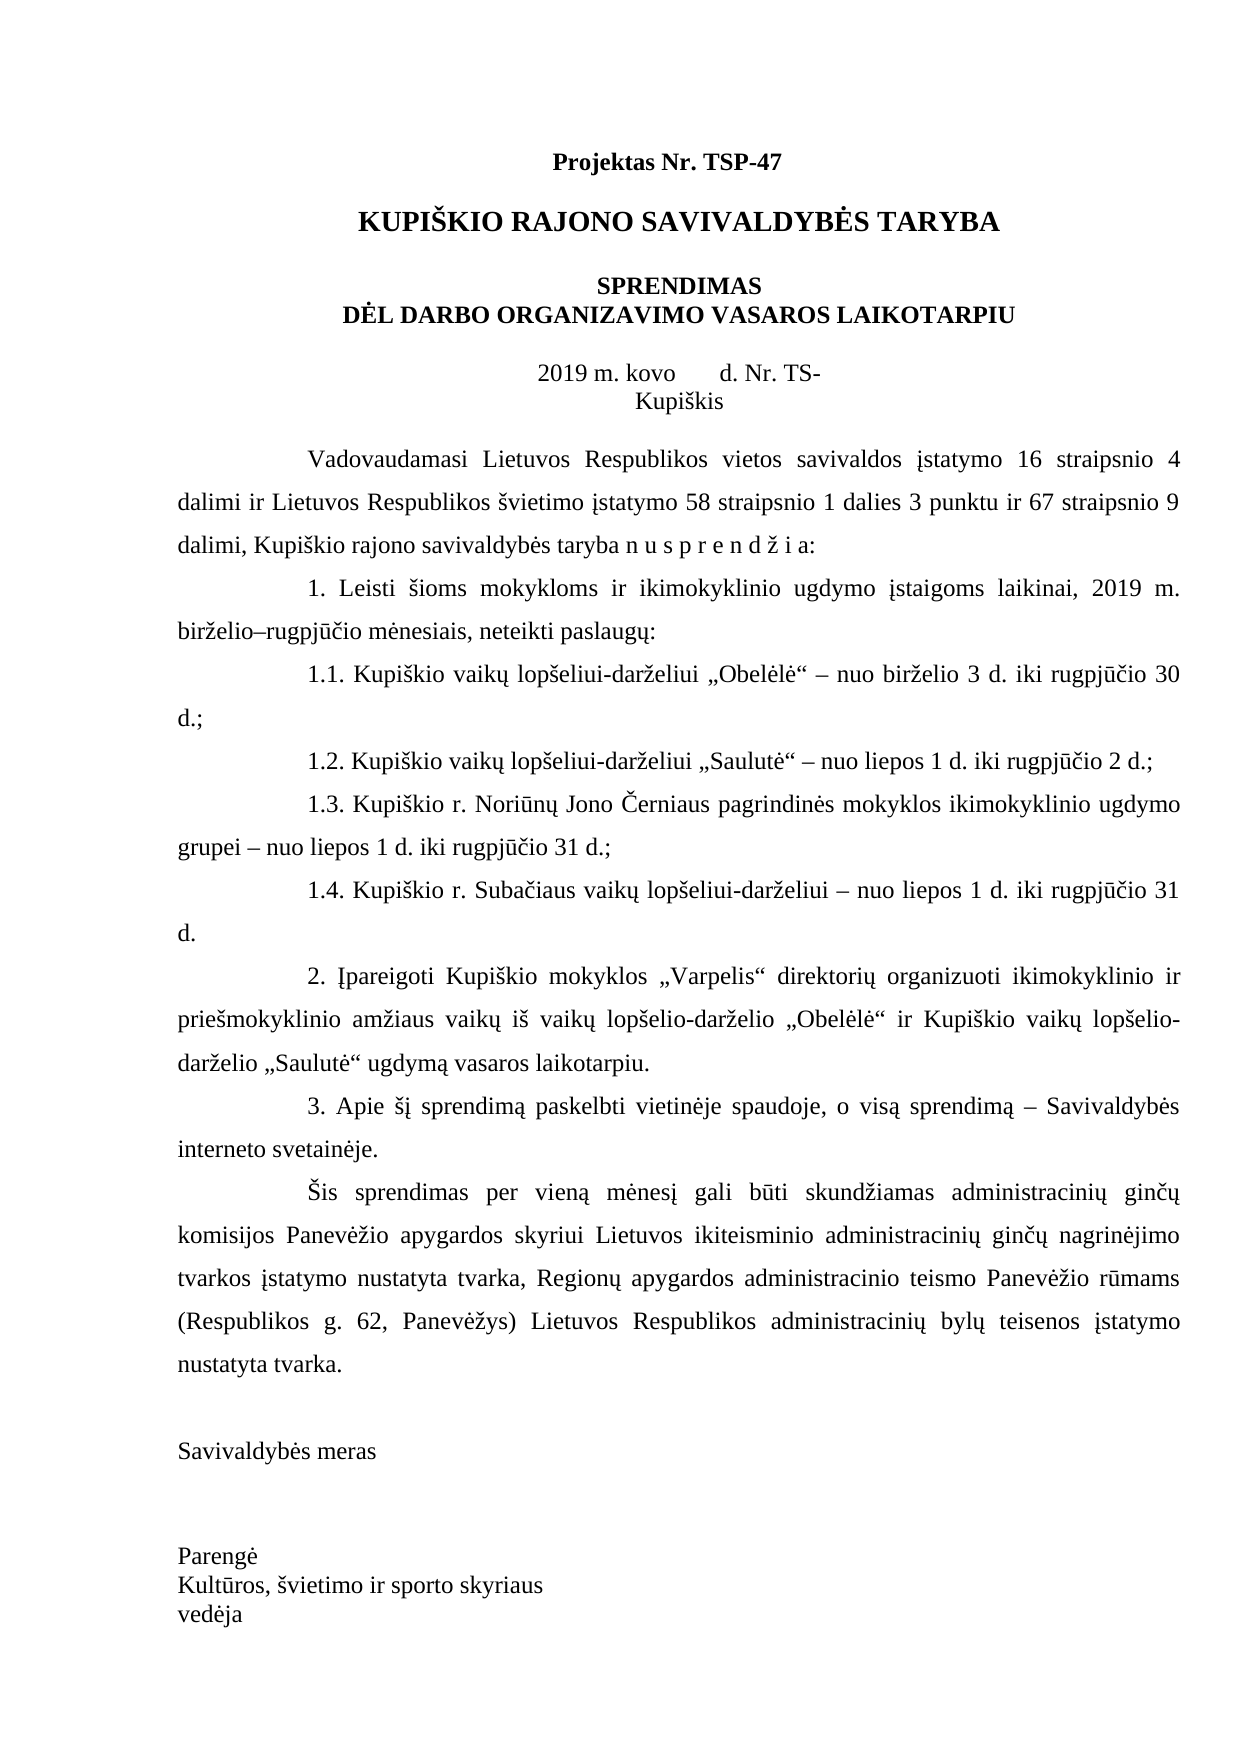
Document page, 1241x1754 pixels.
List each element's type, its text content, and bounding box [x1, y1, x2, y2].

text 1.4. Kupiškio r. Subačiaus vaikų lopšeliui-darželiui – nuo liepos 1 d. iki rugpjūčio 31 d. [177, 875, 1181, 947]
text 2019 m. kovo d. Nr. TS- [177, 358, 1181, 386]
text 1. Leisti šioms mokykloms ir ikimokyklinio ugdymo įstaigoms laikinai, 2019 m. birželio–rugpjūčio mėnesiais, neteikti paslaugų: [177, 573, 1181, 645]
text vedėja [177, 1599, 1181, 1627]
text DĖL DARBO ORGANIZAVIMO VASAROS LAIKOTARPIU [177, 300, 1181, 329]
text 1.2. Kupiškio vaikų lopšeliui-darželiui „Saulutė“ – nuo liepos 1 d. iki rugpjūčio 2 d.; [177, 746, 1181, 774]
text Šis sprendimas per vieną mėnesį gali būti skundžiamas administracinių ginčų komisijos Panevėžio apygardos skyriui Lietuvos ikiteisminio administracinių ginčų nagrinėjimo tvarkos įstatymo nustatyta tvarka, Regionų apygardos administracinio teismo Panevėžio rūmams (Respublikos g. 62, Panevėžys) Lietuvos Respublikos administracinių bylų teisenos įstatymo nustatyta tvarka. [177, 1177, 1181, 1378]
text 1.1. Kupiškio vaikų lopšeliui-darželiui „Obelėlė“ – nuo birželio 3 d. iki rugpjūčio 30 d.; [177, 659, 1181, 731]
text 1.3. Kupiškio r. Noriūnų Jono Černiaus pagrindinės mokyklos ikimokyklinio ugdymo grupei – nuo liepos 1 d. iki rugpjūčio 31 d.; [177, 789, 1181, 861]
text KUPIŠKIO RAJONO SAVIVALDYBĖS TARYBA [177, 204, 1181, 238]
text Parengė [177, 1541, 1181, 1570]
text Projektas Nr. TSP-47 [177, 147, 1181, 176]
text 2. Įpareigoti Kupiškio mokyklos „Varpelis“ direktorių organizuoti ikimokyklinio ir priešmokyklinio amžiaus vaikų iš vaikų lopšelio-darželio „Obelėlė“ ir Kupiškio vaikų lopšelio-darželio „Saulutė“ ugdymą vasaros laikotarpiu. [177, 961, 1181, 1076]
text Kultūros, švietimo ir sporto skyriaus [177, 1570, 1181, 1599]
text Savivaldybės meras [177, 1436, 1181, 1464]
text SPRENDIMAS [177, 271, 1181, 300]
text Vadovaudamasi Lietuvos Respublikos vietos savivaldos įstatymo 16 straipsnio 4 dalimi ir Lietuvos Respublikos švietimo įstatymo 58 straipsnio 1 dalies 3 punktu ir 67 straipsnio 9 dalimi, Kupiškio rajono savivaldybės taryba n u s p r e n d ž i a: [177, 444, 1181, 559]
text Kupiškis [177, 386, 1181, 415]
text 3. Apie šį sprendimą paskelbti vietinėje spaudoje, o visą sprendimą – Savivaldybės interneto svetainėje. [177, 1091, 1181, 1163]
